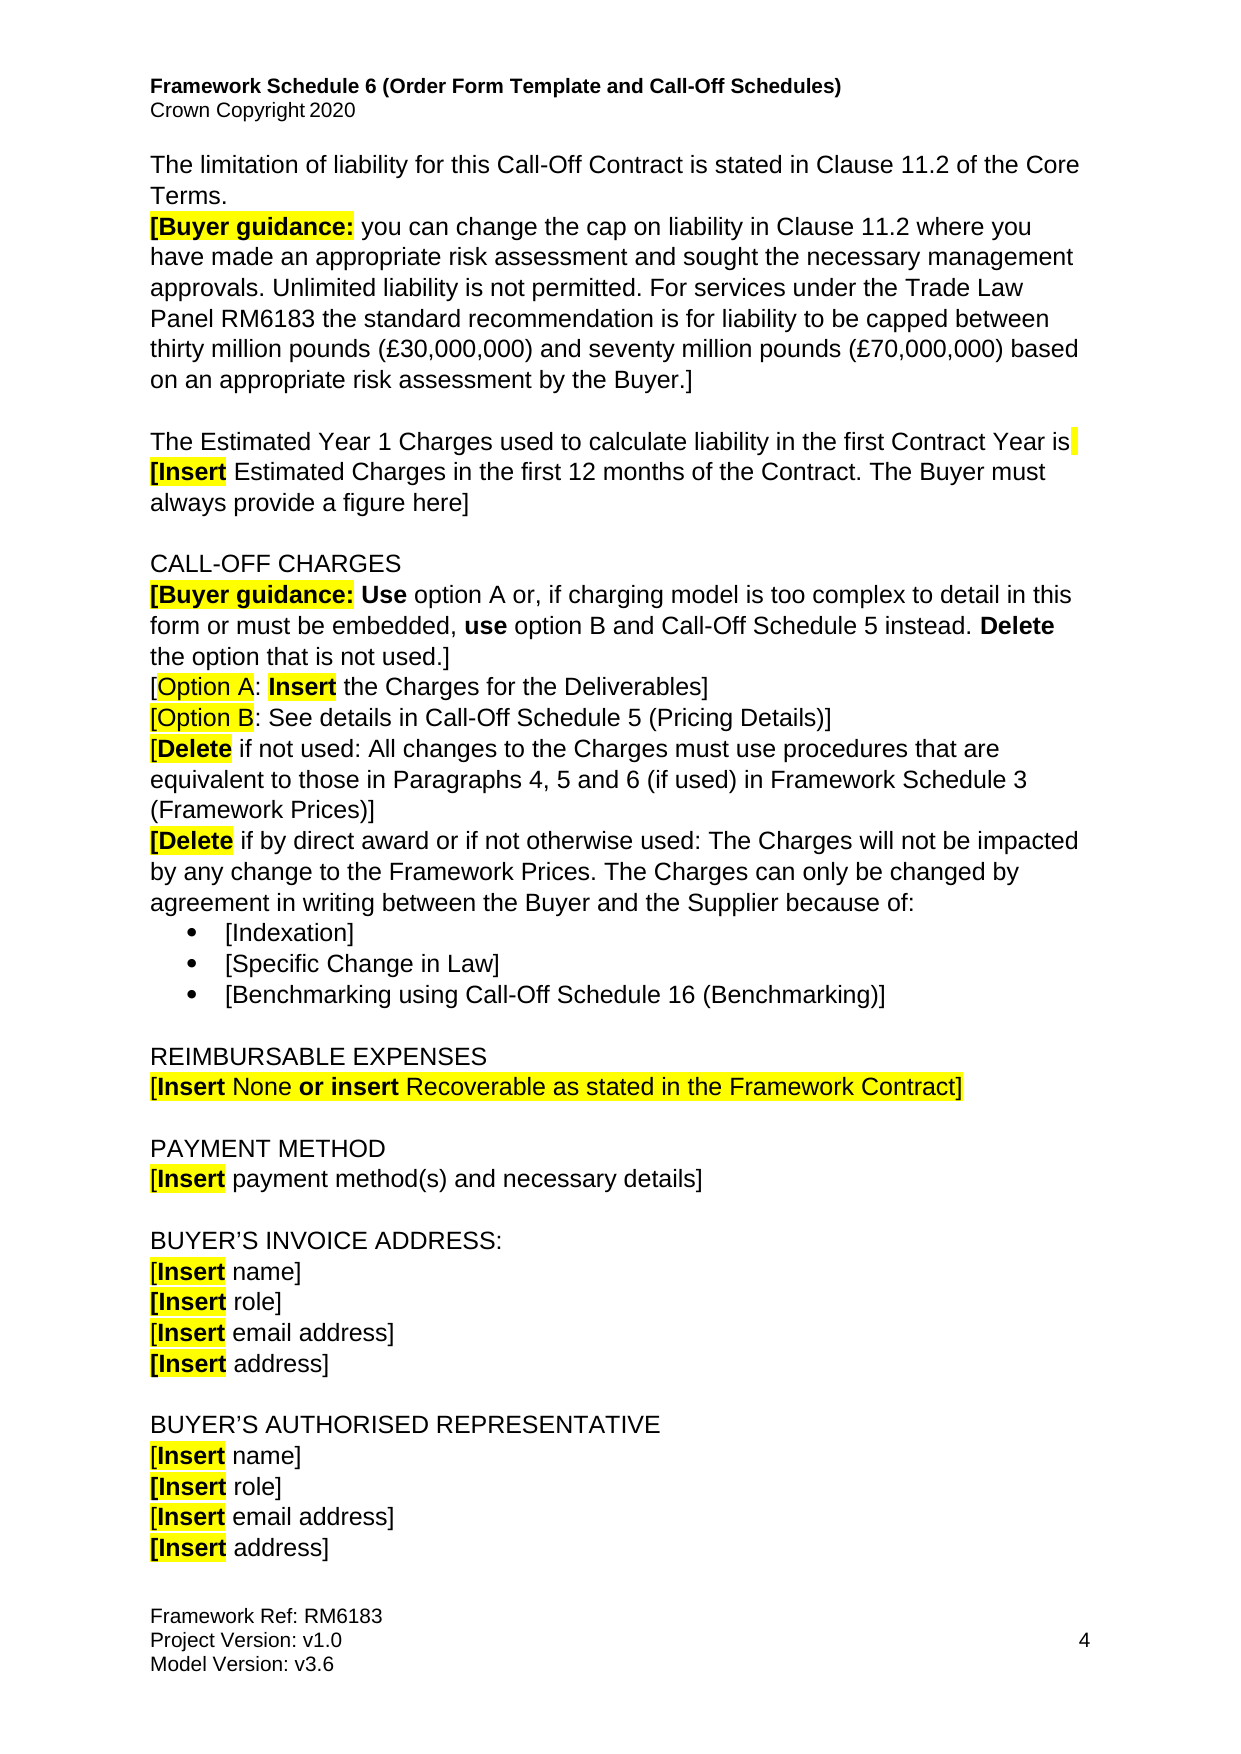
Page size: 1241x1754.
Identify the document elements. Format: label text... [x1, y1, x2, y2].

text The limitation of liability for this Call-Off Contract is stated in Clause 11.2 of the Core Terms. [150, 150, 1090, 209]
list [Specific Change in Law] [187, 949, 1090, 978]
text CALL-OFF CHARGES [150, 549, 1090, 578]
list [Indexation] [187, 918, 1090, 947]
text [Insert address] [150, 1349, 1090, 1377]
text [Buyer guidance: Use option A or, if charging model is too complex to detail in this form or must be embedded, use option B and Call-Off Schedule 5 instead. Delete the option that is not used.] [150, 580, 1090, 670]
text [Insert role] [150, 1287, 1090, 1316]
text The Estimated Year 1 Charges used to calculate liability in the first Contract Year is [Insert Estimated Charges in the first 12 months of the Contract. The Buyer must always provide a figure here] [150, 427, 1090, 517]
text [Insert address] [150, 1533, 1090, 1562]
text [Insert payment method(s) and necessary details] [150, 1164, 1090, 1193]
text REIMBURSABLE EXPENSES [150, 1041, 1090, 1070]
text [Insert email address] [150, 1318, 1090, 1347]
list [Benchmarking using Call-Off Schedule 16 (Benchmarking)] [187, 980, 1090, 1009]
text [Buyer guidance: you can change the cap on liability in Clause 11.2 where you have made an appropriate risk assessment and sought the necessary management approvals. Unlimited liability is not permitted. For services under the Trade Law Panel RM6183 the standard recommendation is for liability to be capped between thirty million pounds (£30,000,000) and seventy million pounds (£70,000,000) based on an appropriate risk assessment by the Buyer.] [150, 211, 1090, 394]
text [Option B: See details in Call-Off Schedule 5 (Pricing Details)] [150, 703, 1090, 732]
text [Insert name] [150, 1441, 1090, 1470]
text [Insert None or insert Recoverable as stated in the Framework Contract] [150, 1072, 1090, 1101]
text [Insert role] [150, 1472, 1090, 1500]
text [Insert email address] [150, 1502, 1090, 1531]
text BUYER’S INVOICE ADDRESS: [150, 1226, 1090, 1254]
text PAYMENT METHOD [150, 1134, 1090, 1162]
text BUYER’S AUTHORISED REPRESENTATIVE [150, 1410, 1090, 1439]
text [Insert name] [150, 1257, 1090, 1285]
text [Option A: Insert the Charges for the Deliverables] [150, 672, 1090, 701]
text [Delete if by direct award or if not otherwise used: The Charges will not be impacted by any change to the Framework Prices. The Charges can only be changed by agreement in writing between the Buyer and the Supplier because of: [150, 826, 1090, 916]
text [Delete if not used: All changes to the Charges must use procedures that are equivalent to those in Paragraphs 4, 5 and 6 (if used) in Framework Schedule 3 (Framework Prices)] [150, 734, 1090, 824]
